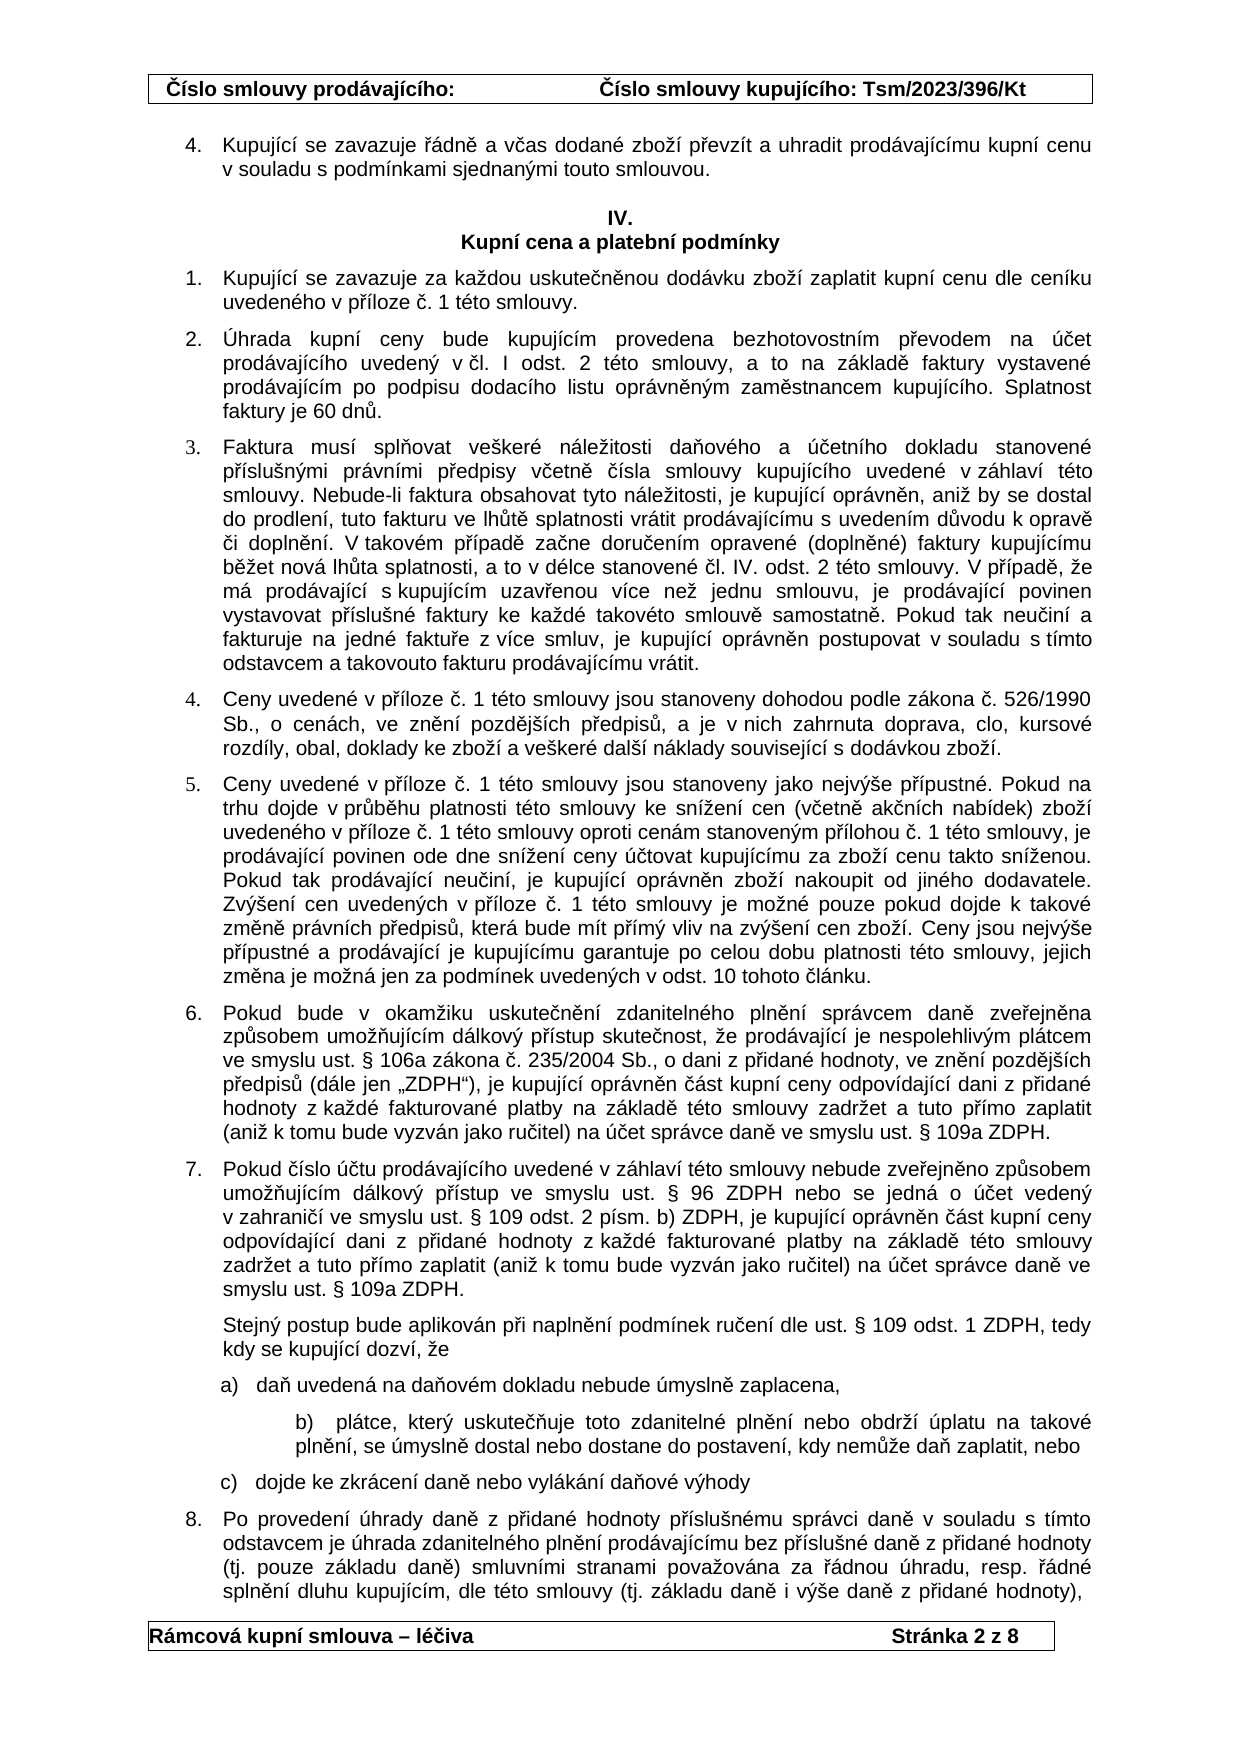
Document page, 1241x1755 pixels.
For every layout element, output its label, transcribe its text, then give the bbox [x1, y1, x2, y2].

list Faktura musí splňovat veškeré náležitosti daňového a účetního dokladu stanovené příslušnými právními předpisy včetně čísla smlouvy kupujícího uvedené v záhlaví této smlouvy. Nebude-li faktura obsahovat tyto náležitosti, je kupující oprávněn, aniž by se dostal do prodlení, tuto fakturu ve lhůtě splatnosti vrátit prodávajícímu s uvedením důvodu k opravě či doplnění. V takovém případě začne doručením opravené (doplněné) faktury kupujícímu běžet nová lhůta splatnosti, a to v délce stanovené čl. IV. odst. 2 této smlouvy. V případě, že má prodávající s kupujícím uzavřenou více než jednu smlouvu, je prodávající povinen vystavovat příslušné faktury ke každé takovéto smlouvě samostatně. Pokud tak neučiní a fakturuje na jedné faktuře z více smluv, je kupující oprávněn postupovat v souladu s tímto odstavcem a takovouto fakturu prodávajícímu vrátit. [185, 435, 1093, 675]
list Pokud číslo účtu prodávajícího uvedené v záhlaví této smlouvy nebude zveřejněno způsobem umožňujícím dálkový přístup ve smyslu ust. § 96 ZDPH nebo se jedná o účet vedený v zahraničí ve smyslu ust. § 109 odst. 2 písm. b) ZDPH, je kupující oprávněn část kupní ceny odpovídající dani z přidané hodnoty z každé fakturované platby na základě této smlouvy zadržet a tuto přímo zaplatit (aniž k tomu bude vyzván jako ručitel) na účet správce daně ve smyslu ust. § 109a ZDPH. [185, 1157, 1093, 1300]
list Úhrada kupní ceny bude kupujícím provedena bezhotovostním převodem na účet prodávajícího uvedený v čl. I odst. 2 této smlouvy, a to na základě faktury vystavené prodávajícím po podpisu dodacího listu oprávněným zaměstnancem kupujícího. Splatnost faktury je 60 dnů. [185, 327, 1093, 422]
list Po provedení úhrady daně z přidané hodnoty příslušnému správci daně v souladu s tímto odstavcem je úhrada zdanitelného plnění prodávajícímu bez příslušné daně z přidané hodnoty (tj. pouze základu daně) smluvními stranami považována za řádnou úhradu, resp. řádné splnění dluhu kupujícím, dle této smlouvy (tj. základu daně i výše daně z přidané hodnoty), [185, 1507, 1093, 1602]
text a) daň uvedená na daňovém dokladu nebude úmyslně zaplacena, [148, 1373, 1093, 1397]
list Pokud bude v okamžiku uskutečnění zdanitelného plnění správcem daně zveřejněna způsobem umožňujícím dálkový přístup skutečnost, že prodávající je nespolehlivým plátcem ve smyslu ust. § 106a zákona č. 235/2004 Sb., o dani z přidané hodnoty, ve znění pozdějších předpisů (dále jen „ZDPH“), je kupující oprávněn část kupní ceny odpovídající dani z přidané hodnoty z každé fakturované platby na základě této smlouvy zadržet a tuto přímo zaplatit (aniž k tomu bude vyzván jako ručitel) na účet správce daně ve smyslu ust. § 109a ZDPH. [185, 1000, 1093, 1144]
text Stejný postup bude aplikován při naplnění podmínek ručení dle ust. § 109 odst. 1 ZDPH, tedy kdy se kupující dozví, že [223, 1313, 1093, 1361]
text c) dojde ke zkrácení daně nebo vylákání daňové výhody [148, 1470, 1093, 1494]
list Ceny uvedené v příloze č. 1 této smlouvy jsou stanoveny dohodou podle zákona č. 526/1990 Sb., o cenách, ve znění pozdějších předpisů, a je v nich zahrnuta doprava, clo, kursové rozdíly, obal, doklady ke zboží a veškeré další náklady související s dodávkou zboží. [185, 687, 1093, 759]
list Ceny uvedené v příloze č. 1 této smlouvy jsou stanoveny jako nejvýše přípustné. Pokud na trhu dojde v průběhu platnosti této smlouvy ke snížení cen (včetně akčních nabídek) zboží uvedeného v příloze č. 1 této smlouvy oproti cenám stanoveným přílohou č. 1 této smlouvy, je prodávající povinen ode dne snížení ceny účtovat kupujícímu za zboží cenu takto sníženou. Pokud tak prodávající neučiní, je kupující oprávněn zboží nakoupit od jiného dodavatele. Zvýšení cen uvedených v příloze č. 1 této smlouvy je možné pouze pokud dojde k takové změně právních předpisů, která bude mít přímý vliv na zvýšení cen zboží. Ceny jsou nejvýše přípustné a prodávající je kupujícímu garantuje po celou dobu platnosti této smlouvy, jejich změna je možná jen za podmínek uvedených v odst. 10 tohoto článku. [185, 772, 1093, 988]
text IV. [148, 206, 1093, 230]
text b) plátce, který uskutečňuje toto zdanitelné plnění nebo obdrží úplatu na takové plnění, se úmyslně dostal nebo dostane do postavení, kdy nemůže daň zaplatit, nebo [295, 1410, 1093, 1458]
text Kupní cena a platební podmínky [148, 230, 1093, 254]
list Kupující se zavazuje za každou uskutečněnou dodávku zboží zaplatit kupní cenu dle ceníku uvedeného v příloze č. 1 této smlouvy. [185, 266, 1093, 314]
list Kupující se zavazuje řádně a včas dodané zboží převzít a uhradit prodávajícímu kupní cenu v souladu s podmínkami sjednanými touto smlouvou. [185, 133, 1093, 181]
